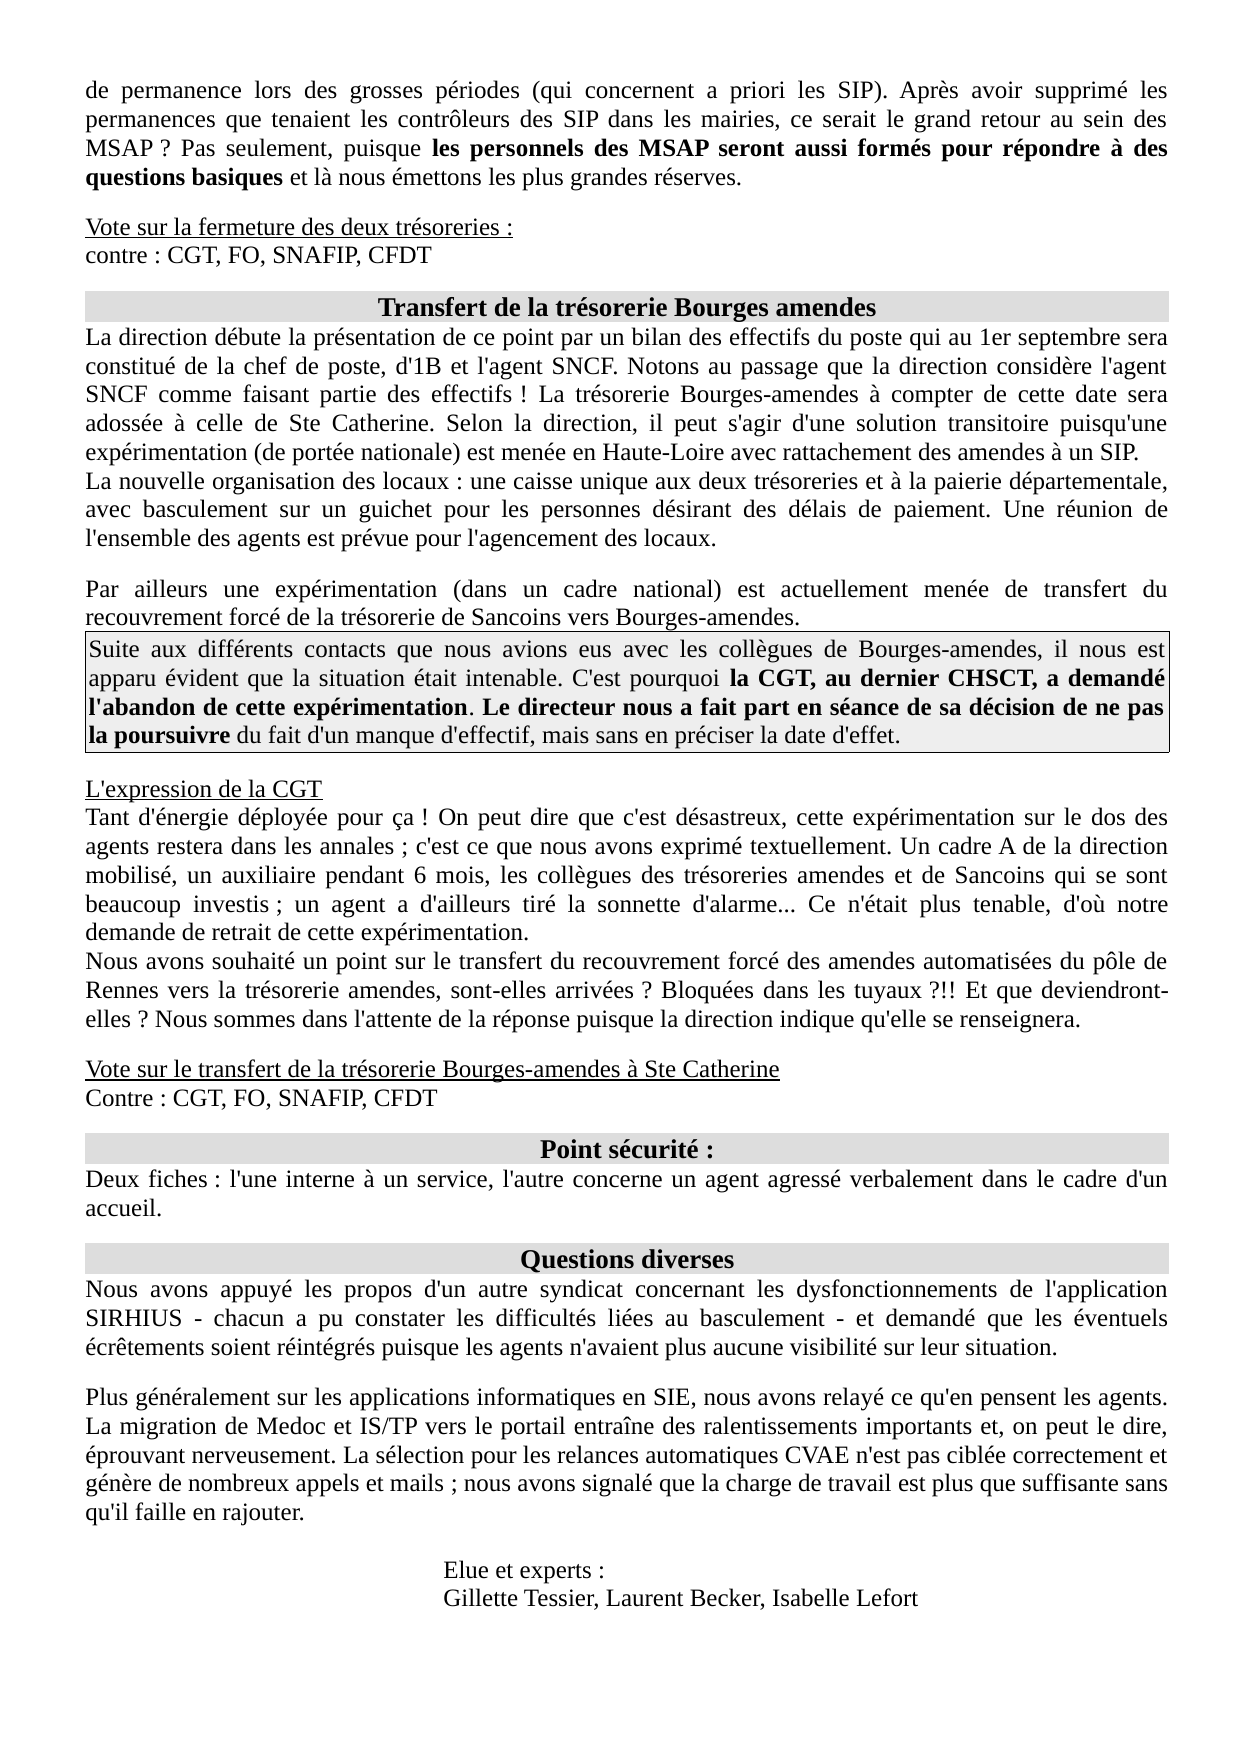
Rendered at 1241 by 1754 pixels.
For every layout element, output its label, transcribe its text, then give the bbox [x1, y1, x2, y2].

text Suite aux différents contacts que nous avions eus avec les collègues de Bourges-amendes, il nous est apparu évident que la situation était intenable. C'est pourquoi la CGT, au dernier CHSCT, a demandé l'abandon de cette expérimentation. Le directeur nous a fait part en séance de sa décision de ne pas la poursuivre du fait d'un manque d'effectif, mais sans en préciser la date d'effet. [86, 632, 1169, 752]
text Point sécurité : [85, 1133, 1169, 1164]
text Gillette Tessier, Laurent Becker, Isabelle Lefort [443, 1583, 1169, 1612]
text Deux fiches : l'une interne à un service, l'autre concerne un agent agressé verbalement dans le cadre d'un accueil. [85, 1164, 1169, 1222]
text contre : CGT, FO, SNAFIP, CFDT [85, 241, 1169, 269]
text Contre : CGT, FO, SNAFIP, CFDT [85, 1083, 1169, 1112]
text Transfert de la trésorerie Bourges amendes [85, 291, 1169, 322]
text Par ailleurs une expérimentation (dans un cadre national) est actuellement menée de transfert du recouvrement forcé de la trésorerie de Sancoins vers Bourges-amendes. [85, 574, 1169, 631]
text Nous avons appuyé les propos d'un autre syndicat concernant les dysfonctionnements de l'application SIRHIUS - chacun a pu constater les difficultés liées au basculement - et demandé que les éventuels écrêtements soient réintégrés puisque les agents n'avaient plus aucune visibilité sur leur situation. [85, 1274, 1169, 1361]
text Plus généralement sur les applications informatiques en SIE, nous avons relayé ce qu'en pensent les agents. La migration de Medoc et IS/TP vers le portail entraîne des ralentissements importants et, on peut le dire, éprouvant nerveusement. La sélection pour les relances automatiques CVAE n'est pas ciblée correctement et génère de nombreux appels et mails ; nous avons signalé que la charge de travail est plus que suffisante sans qu'il faille en rajouter. [85, 1382, 1169, 1526]
text Nous avons souhaité un point sur le transfert du recouvrement forcé des amendes automatisées du pôle de Rennes vers la trésorerie amendes, sont-elles arrivées ? Bloquées dans les tuyaux ?!! Et que deviendront-elles ? Nous sommes dans l'attente de la réponse puisque la direction indique qu'elle se renseignera. [85, 946, 1169, 1032]
text Vote sur le transfert de la trésorerie Bourges-amendes à Ste Catherine [85, 1054, 1169, 1083]
text Vote sur la fermeture des deux trésoreries : [85, 212, 1169, 241]
text L'expression de la CGT [85, 774, 1169, 802]
text La nouvelle organisation des locaux : une caisse unique aux deux trésoreries et à la paierie départementale, avec basculement sur un guichet pour les personnes désirant des délais de paiement. Une réunion de l'ensemble des agents est prévue pour l'agencement des locaux. [85, 466, 1169, 552]
text La direction débute la présentation de ce point par un bilan des effectifs du poste qui au 1er septembre sera constitué de la chef de poste, d'1B et l'agent SNCF. Notons au passage que la direction considère l'agent SNCF comme faisant partie des effectifs ! La trésorerie Bourges-amendes à compter de cette date sera adossée à celle de Ste Catherine. Selon la direction, il peut s'agir d'une solution transitoire puisqu'une expérimentation (de portée nationale) est menée en Haute-Loire avec rattachement des amendes à un SIP. [85, 322, 1169, 466]
text de permanence lors des grosses périodes (qui concernent a priori les SIP). Après avoir supprimé les permanences que tenaient les contrôleurs des SIP dans les mairies, ce serait le grand retour au sein des MSAP ? Pas seulement, puisque les personnels des MSAP seront aussi formés pour répondre à des questions basiques et là nous émettons les plus grandes réserves. [85, 75, 1169, 190]
text Elue et experts : [443, 1555, 1169, 1583]
text Questions diverses [85, 1243, 1169, 1274]
text Tant d'énergie déployée pour ça ! On peut dire que c'est désastreux, cette expérimentation sur le dos des agents restera dans les annales ; c'est ce que nous avons exprimé textuellement. Un cadre A de la direction mobilisé, un auxiliaire pendant 6 mois, les collègues des trésoreries amendes et de Sancoins qui se sont beaucoup investis ; un agent a d'ailleurs tiré la sonnette d'alarme... Ce n'était plus tenable, d'où notre demande de retrait de cette expérimentation. [85, 802, 1169, 946]
